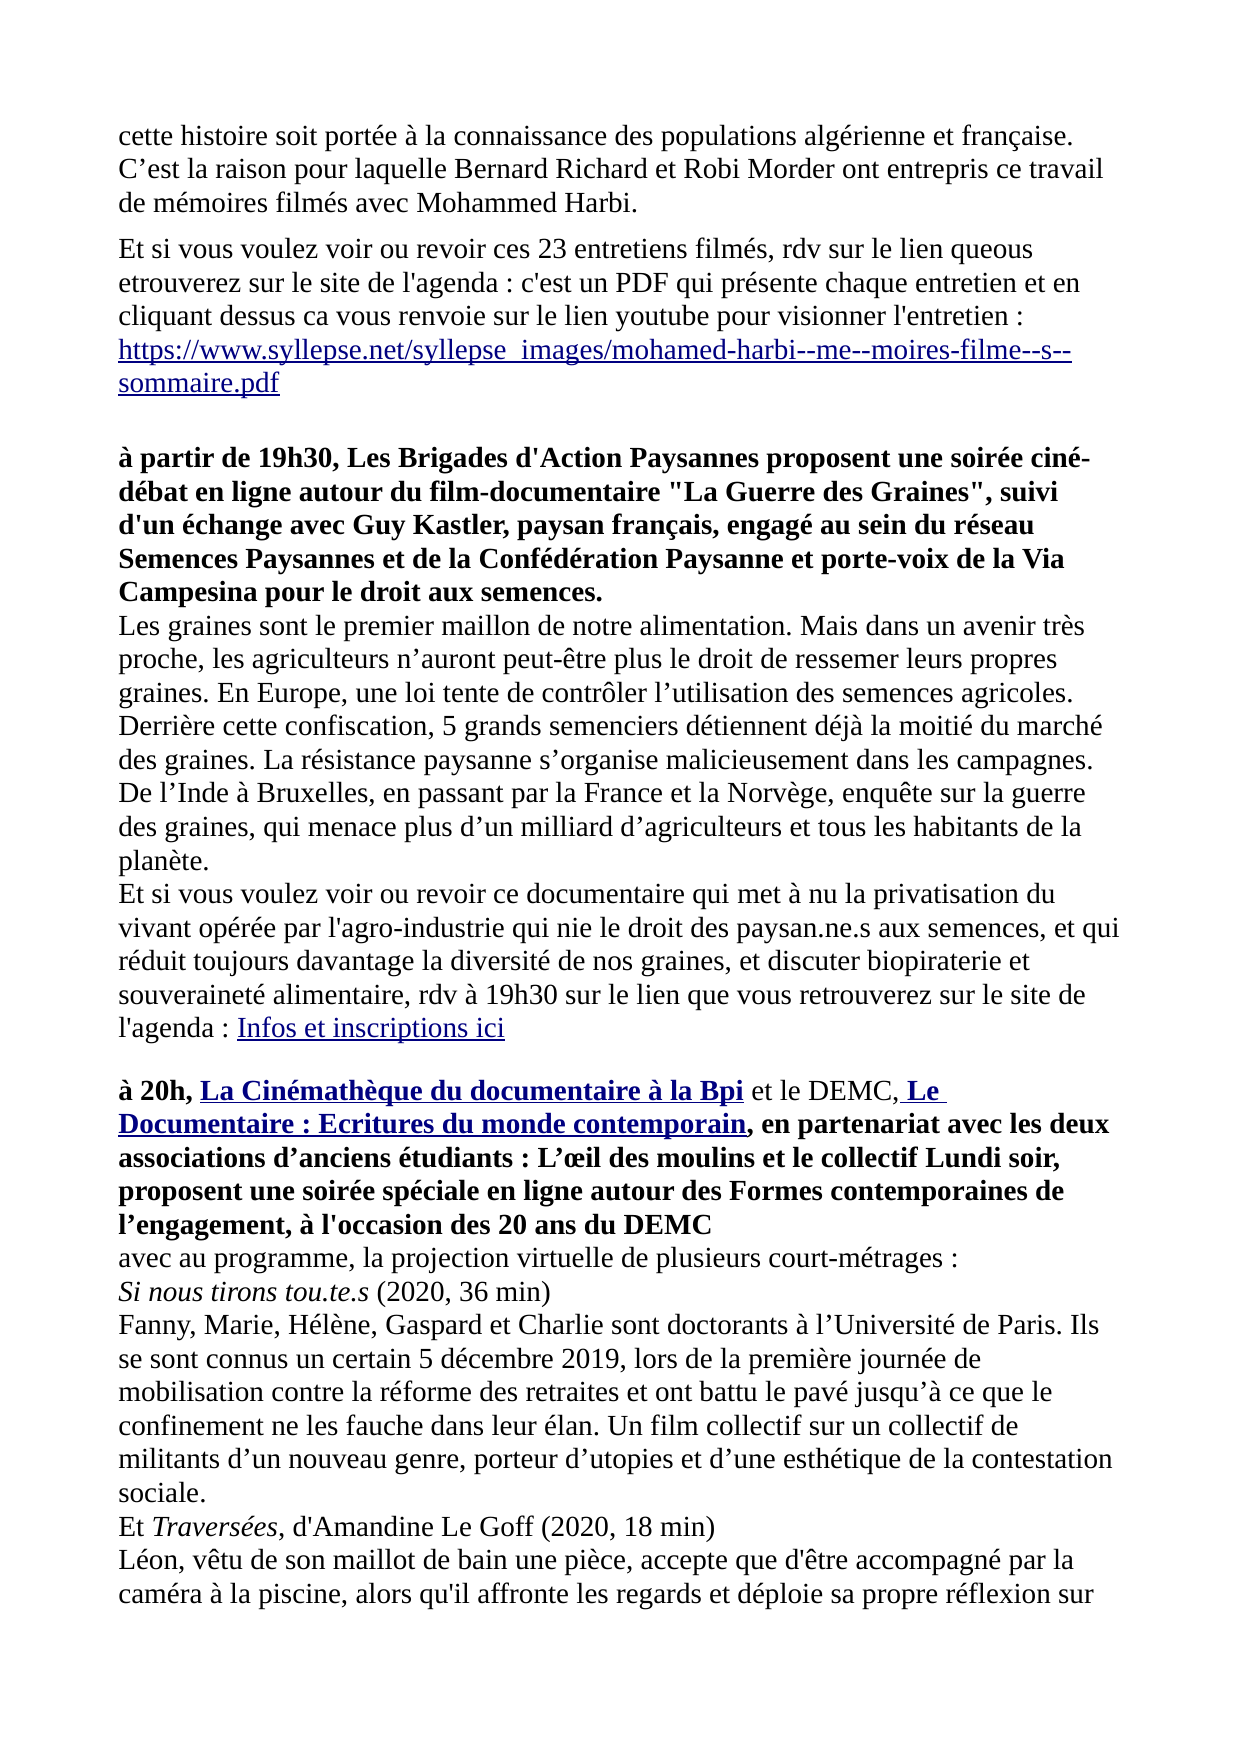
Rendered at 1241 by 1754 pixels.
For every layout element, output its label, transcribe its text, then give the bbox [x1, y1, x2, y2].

text Fanny, Marie, Hélène, Gaspard et Charlie sont doctorants à l’Université de Paris. Ils se sont connus un certain 5 décembre 2019, lors de la première journée de mobilisation contre la réforme des retraites et ont battu le pavé jusqu’à ce que le confinement ne les fauche dans leur élan. Un film collectif sur un collectif de militants d’un nouveau genre, porteur d’utopies et d’une esthétique de la contestation sociale. [118, 1307, 1122, 1509]
text avec au programme, la projection virtuelle de plusieurs court-métrages : [118, 1240, 1122, 1274]
text Les graines sont le premier maillon de notre alimentation. Mais dans un avenir très proche, les agriculteurs n’auront peut-être plus le droit de ressemer leurs propres graines. En Europe, une loi tente de contrôler l’utilisation des semences agricoles. Derrière cette confiscation, 5 grands semenciers détiennent déjà la moitié du marché des graines. La résistance paysanne s’organise malicieusement dans les campagnes. De l’Inde à Bruxelles, en passant par la France et la Norvège, enquête sur la guerre des graines, qui menace plus d’un milliard d’agriculteurs et tous les habitants de la planète. [118, 608, 1122, 876]
text cette histoire soit portée à la connaissance des populations algérienne et française. C’est la raison pour laquelle Bernard Richard et Robi Morder ont entrepris ce travail de mémoires filmés avec Mohammed Harbi. [118, 118, 1122, 219]
text Et Traversées, d'Amandine Le Goff (2020, 18 min) [118, 1509, 1122, 1542]
text Et si vous voulez voir ou revoir ces 23 entretiens filmés, rdv sur le lien queous etrouverez sur le site de l'agenda : c'est un PDF qui présente chaque entretien et en cliquant dessus ca vous renvoie sur le lien youtube pour visionner l'entretien : https://www.syllepse.net/syllepse_images/mohamed-harbi--me--moires-filme--s--sommaire.pdf [118, 231, 1122, 399]
text Si nous tirons tou.te.s (2020, 36 min) [118, 1274, 1122, 1307]
text à partir de 19h30, Les Brigades d'Action Paysannes proposent une soirée ciné-débat en ligne autour du film-documentaire "La Guerre des Graines", suivi d'un échange avec Guy Kastler, paysan français, engagé au sein du réseau Semences Paysannes et de la Confédération Paysanne et porte-voix de la Via Campesina pour le droit aux semences. [118, 440, 1122, 608]
text à 20h, La Cinémathèque du documentaire à la Bpi et le DEMC, Le Documentaire : Ecritures du monde contemporain, en partenariat avec les deux associations d’anciens étudiants : L’œil des moulins et le collectif Lundi soir, proposent une soirée spéciale en ligne autour des Formes contemporaines de l’engagement, à l'occasion des 20 ans du DEMC [118, 1073, 1122, 1240]
text Léon, vêtu de son maillot de bain une pièce, accepte que d'être accompagné par la caméra à la piscine, alors qu'il affronte les regards et déploie sa propre réflexion sur [118, 1542, 1122, 1609]
text Et si vous voulez voir ou revoir ce documentaire qui met à nu la privatisation du vivant opérée par l'agro-industrie qui nie le droit des paysan.ne.s aux semences, et qui réduit toujours davantage la diversité de nos graines, et discuter biopiraterie et souveraineté alimentaire, rdv à 19h30 sur le lien que vous retrouverez sur le site de l'agenda : Infos et inscriptions ici [118, 876, 1122, 1044]
